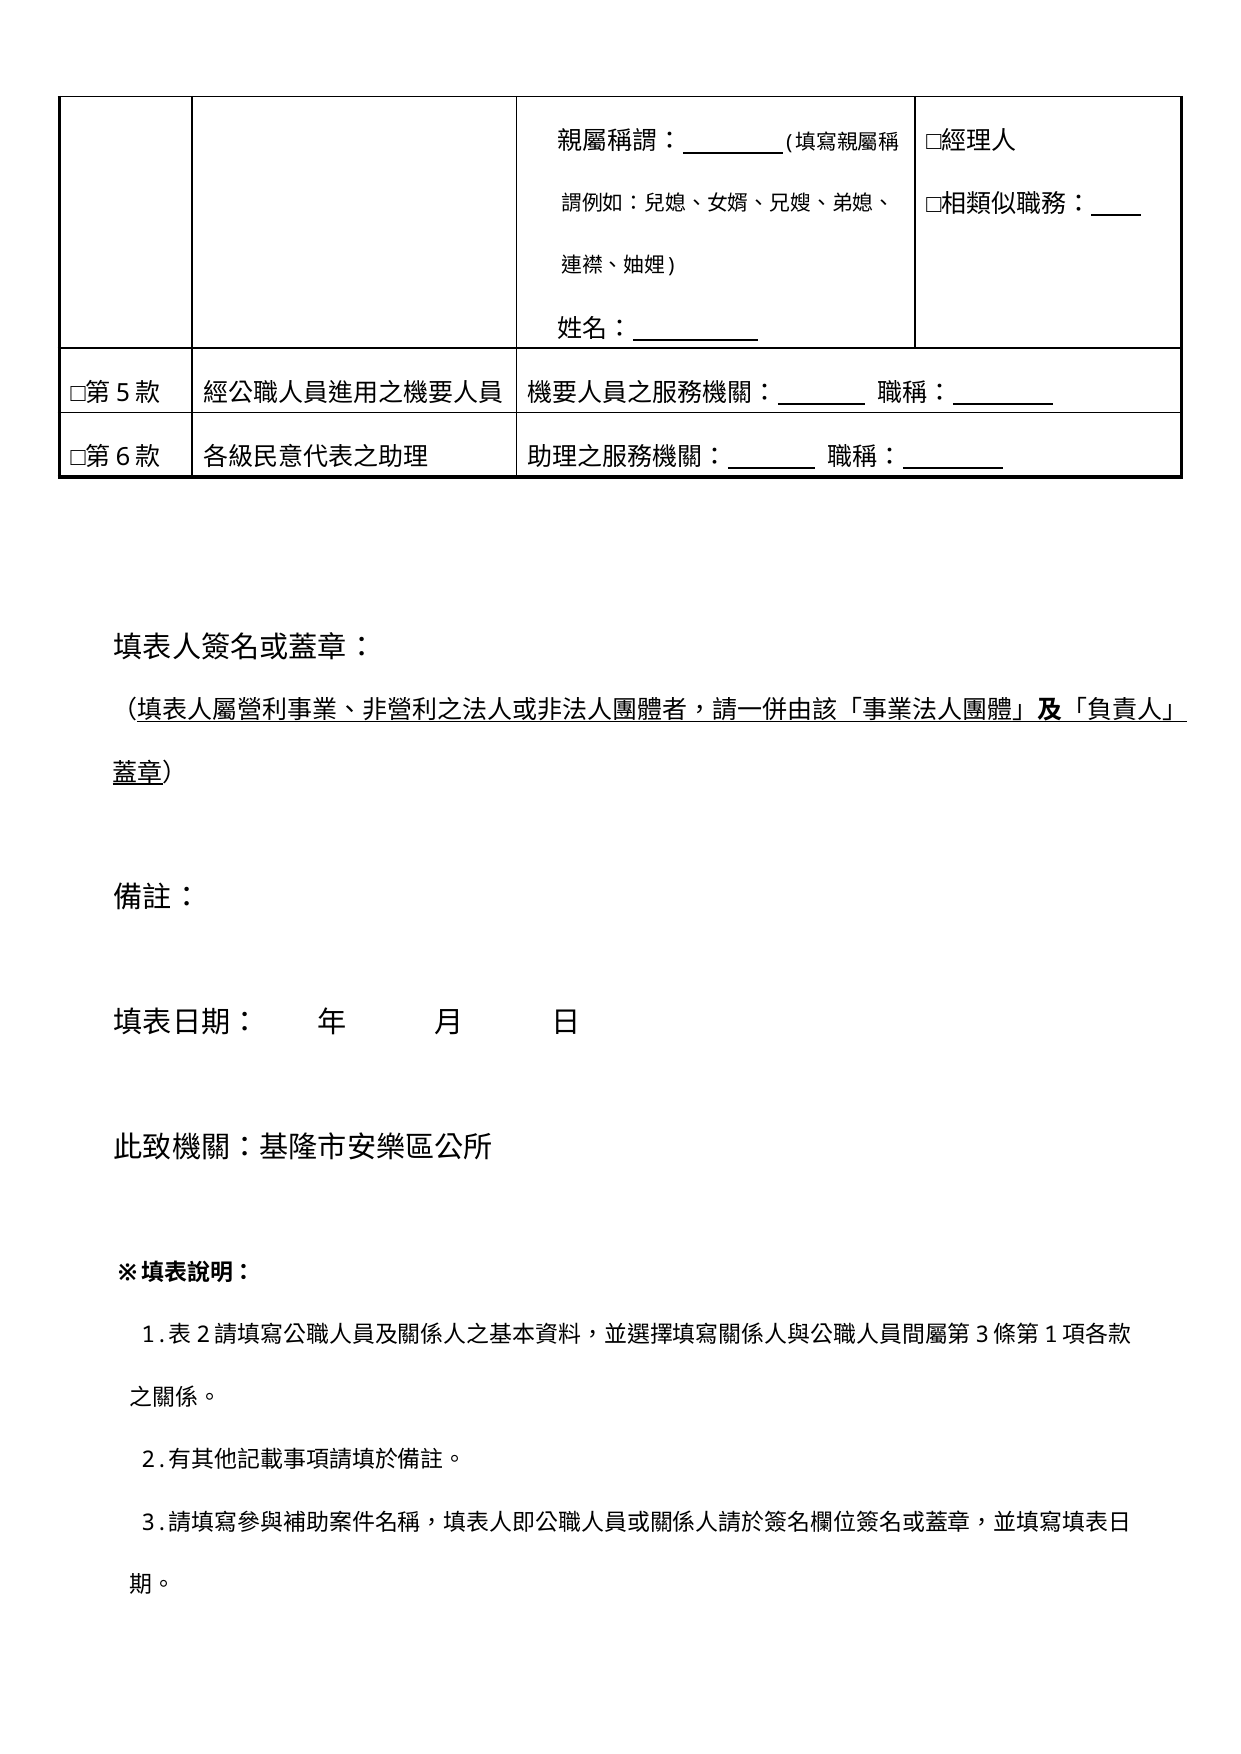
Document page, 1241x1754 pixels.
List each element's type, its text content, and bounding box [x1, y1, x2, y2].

table_cell □第6款 [61, 413, 191, 475]
table_cell 各級民意代表之助理 [193, 413, 516, 475]
text ※填表說明： [113, 1228, 1053, 1291]
text 蓋章） [112, 728, 1191, 791]
table_cell □第5款 [61, 349, 191, 411]
table_cell [61, 97, 191, 347]
text 此致機關：基隆市安樂區公所 [113, 1103, 1053, 1166]
table_cell 經公職人員進用之機要人員 [193, 349, 516, 411]
text 備註： [113, 853, 1053, 916]
table_cell [193, 97, 516, 347]
table_cell □經理人 □相類似職務： [916, 97, 1180, 347]
text 3.請填寫參與補助案件名稱，填表人即公職人員或關係人請於簽名欄位簽名或蓋章，並填寫填表日期。 [113, 1478, 1147, 1603]
table_cell 助理之服務機關： 職稱： [517, 413, 1180, 475]
text （填表人屬營利事業、非營利之法人或非法人團體者，請一併由該「事業法人團體」及「負責人」 [112, 666, 1191, 728]
text 填表日期： 年 月 日 [113, 978, 1053, 1041]
text 填表人簽名或蓋章： [113, 603, 1053, 666]
table_cell 機要人員之服務機關： 職稱： [517, 349, 1180, 411]
text 2.有其他記載事項請填於備註。 [113, 1416, 1147, 1478]
text 1.表2請填寫公職人員及關係人之基本資料，並選擇填寫關係人與公職人員間屬第3條第1項各款之關係。 [113, 1291, 1147, 1416]
table_cell 親屬稱謂： (填寫親屬稱謂例如：兒媳、女婿、兄嫂、弟媳、連襟、妯娌) 姓名： [517, 97, 914, 347]
